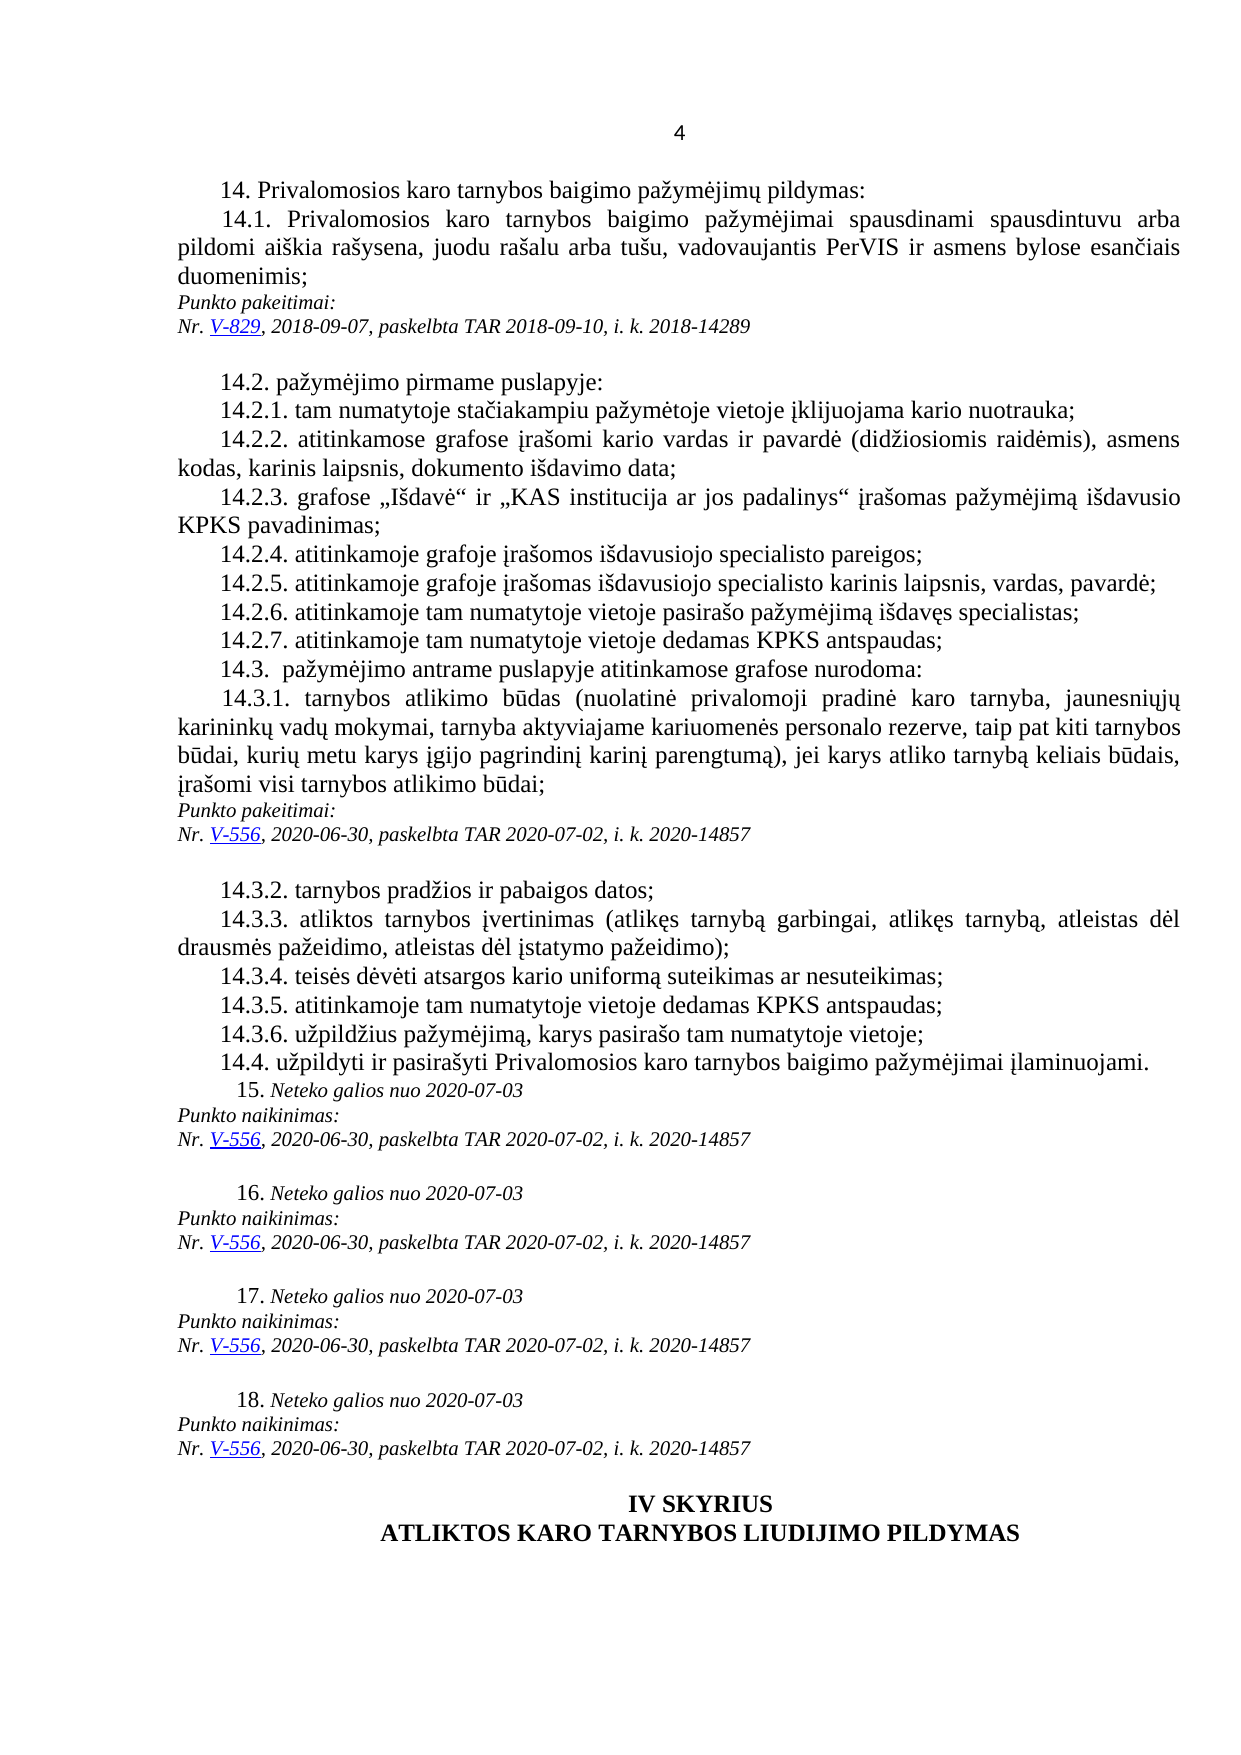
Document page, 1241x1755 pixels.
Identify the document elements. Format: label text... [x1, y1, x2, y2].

text 16. Neteko galios nuo 2020-07-03 [177, 1179, 1181, 1206]
text 14.3. pažymėjimo antrame puslapyje atitinkamose grafose nurodoma: [177, 654, 1181, 683]
text Nr. V-556, 2020-06-30, paskelbta TAR 2020-07-02, i. k. 2020-14857 [177, 1230, 1181, 1254]
text 14.2.2. atitinkamose grafose įrašomi kario vardas ir pavardė (didžiosiomis raidėmis), asmens kodas, karinis laipsnis, dokumento išdavimo data; [177, 424, 1181, 482]
text 14.3.4. teisės dėvėti atsargos kario uniformą suteikimas ar nesuteikimas; [177, 961, 1181, 990]
text 14.4. užpildyti ir pasirašyti Privalomosios karo tarnybos baigimo pažymėjimai įlaminuojami. [177, 1047, 1181, 1076]
text 14.2.1. tam numatytoje stačiakampiu pažymėtoje vietoje įklijuojama kario nuotrauka; [177, 396, 1181, 424]
text 14. Privalomosios karo tarnybos baigimo pažymėjimų pildymas: [177, 175, 1181, 204]
text Punkto pakeitimai: [177, 798, 1181, 822]
text 14.1. Privalomosios karo tarnybos baigimo pažymėjimai spausdinami spausdintuvu arba pildomi aiškia rašysena, juodu rašalu arba tušu, vadovaujantis PerVIS ir asmens bylose esančiais duomenimis; [177, 204, 1181, 290]
text Punkto pakeitimai: [177, 290, 1181, 314]
text Punkto naikinimas: [177, 1309, 1181, 1333]
text Nr. V-556, 2020-06-30, paskelbta TAR 2020-07-02, i. k. 2020-14857 [177, 822, 1181, 846]
text 14.3.1. tarnybos atlikimo būdas (nuolatinė privalomoji pradinė karo tarnyba, jaunesniųjų karininkų vadų mokymai, tarnyba aktyviajame kariuomenės personalo rezerve, taip pat kiti tarnybos būdai, kurių metu karys įgijo pagrindinį karinį parengtumą), jei karys atliko tarnybą keliais būdais, įrašomi visi tarnybos atlikimo būdai; [177, 683, 1181, 798]
text Atliktos karo tarnybos liudijimO Pildymas [177, 1518, 1181, 1547]
text Nr. V-556, 2020-06-30, paskelbta TAR 2020-07-02, i. k. 2020-14857 [177, 1333, 1181, 1357]
text 14.3.5. atitinkamoje tam numatytoje vietoje dedamas KPKS antspaudas; [177, 990, 1181, 1019]
text Nr. V-556, 2020-06-30, paskelbta TAR 2020-07-02, i. k. 2020-14857 [177, 1127, 1181, 1151]
text Nr. V-829, 2018-09-07, paskelbta TAR 2018-09-10, i. k. 2018-14289 [177, 314, 1181, 338]
text IV SKYRIUS [177, 1489, 1181, 1518]
text 14.3.6. užpildžius pažymėjimą, karys pasirašo tam numatytoje vietoje; [177, 1019, 1181, 1047]
text 14.2.5. atitinkamoje grafoje įrašomas išdavusiojo specialisto karinis laipsnis, vardas, pavardė; [177, 568, 1181, 597]
text Nr. V-556, 2020-06-30, paskelbta TAR 2020-07-02, i. k. 2020-14857 [177, 1436, 1181, 1460]
text 15. Neteko galios nuo 2020-07-03 [177, 1076, 1181, 1102]
text 14.2.6. atitinkamoje tam numatytoje vietoje pasirašo pažymėjimą išdavęs specialistas; [177, 597, 1181, 626]
text 14.3.3. atliktos tarnybos įvertinimas (atlikęs tarnybą garbingai, atlikęs tarnybą, atleistas dėl drausmės pažeidimo, atleistas dėl įstatymo pažeidimo); [177, 904, 1181, 961]
text Punkto naikinimas: [177, 1206, 1181, 1230]
text Punkto naikinimas: [177, 1102, 1181, 1127]
text 18. Neteko galios nuo 2020-07-03 [177, 1386, 1181, 1412]
text 17. Neteko galios nuo 2020-07-03 [177, 1283, 1181, 1309]
text 14.3.2. tarnybos pradžios ir pabaigos datos; [177, 875, 1181, 904]
text 14.2.4. atitinkamoje grafoje įrašomos išdavusiojo specialisto pareigos; [177, 539, 1181, 568]
text Punkto naikinimas: [177, 1412, 1181, 1436]
text 14.2.7. atitinkamoje tam numatytoje vietoje dedamas KPKS antspaudas; [177, 626, 1181, 654]
text 14.2.3. grafose „Išdavė“ ir „KAS institucija ar jos padalinys“ įrašomas pažymėjimą išdavusio KPKS pavadinimas; [177, 482, 1181, 539]
text 14.2. pažymėjimo pirmame puslapyje: [177, 367, 1181, 396]
